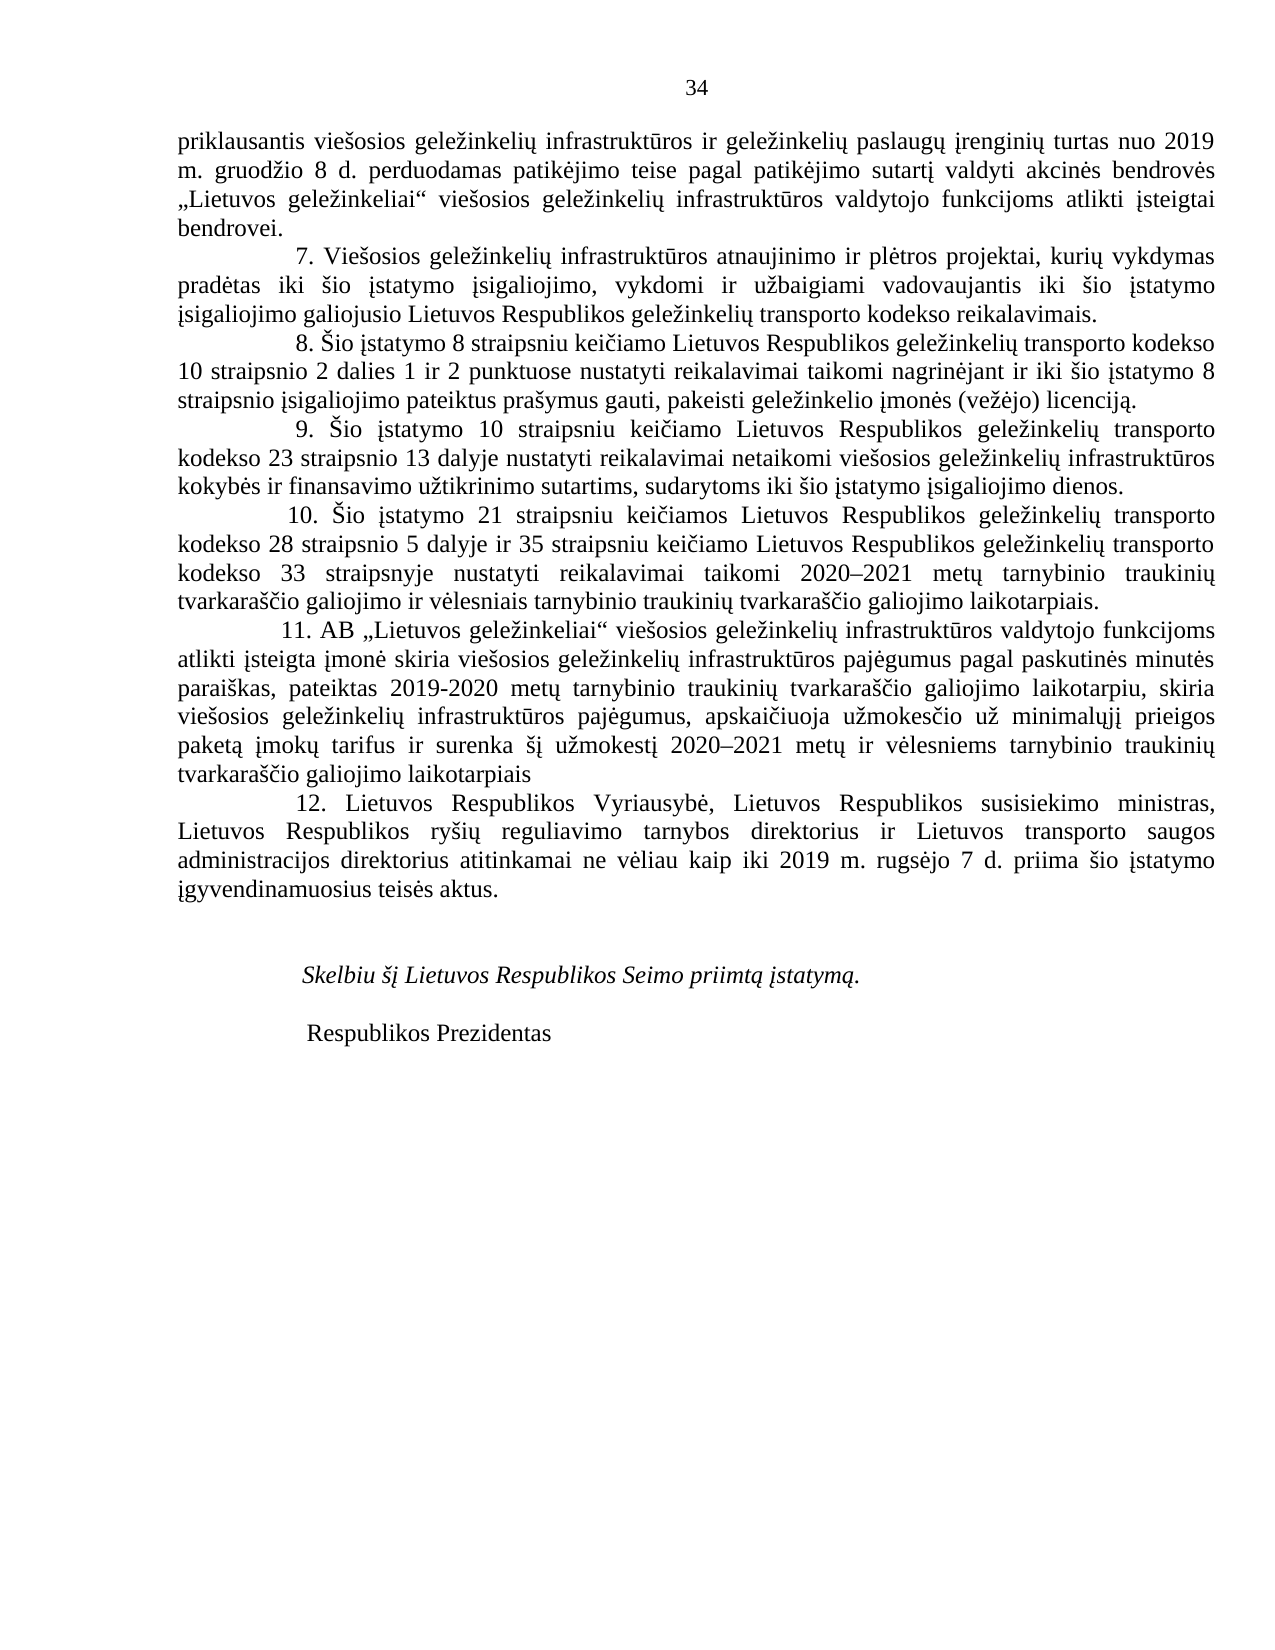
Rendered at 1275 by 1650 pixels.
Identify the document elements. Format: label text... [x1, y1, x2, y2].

text Respublikos Prezidentas [177, 1018, 1216, 1046]
text Skelbiu šį Lietuvos Respublikos Seimo priimtą įstatymą. [295, 960, 1216, 989]
text 7. Viešosios geležinkelių infrastruktūros atnaujinimo ir plėtros projektai, kurių vykdymas pradėtas iki šio įstatymo įsigaliojimo, vykdomi ir užbaigiami vadovaujantis iki šio įstatymo įsigaliojimo galiojusio Lietuvos Respublikos geležinkelių transporto kodekso reikalavimais. [177, 241, 1216, 328]
text priklausantis viešosios geležinkelių infrastruktūros ir geležinkelių paslaugų įrenginių turtas nuo 2019 m. gruodžio 8 d. perduodamas patikėjimo teise pagal patikėjimo sutartį valdyti akcinės bendrovės „Lietuvos geležinkeliai“ viešosios geležinkelių infrastruktūros valdytojo funkcijoms atlikti įsteigtai bendrovei. [177, 126, 1216, 241]
text 9. Šio įstatymo 10 straipsniu keičiamo Lietuvos Respublikos geležinkelių transporto kodekso 23 straipsnio 13 dalyje nustatyti reikalavimai netaikomi viešosios geležinkelių infrastruktūros kokybės ir finansavimo užtikrinimo sutartims, sudarytoms iki šio įstatymo įsigaliojimo dienos. [177, 414, 1216, 500]
text 8. Šio įstatymo 8 straipsniu keičiamo Lietuvos Respublikos geležinkelių transporto kodekso 10 straipsnio 2 dalies 1 ir 2 punktuose nustatyti reikalavimai taikomi nagrinėjant ir iki šio įstatymo 8 straipsnio įsigaliojimo pateiktus prašymus gauti, pakeisti geležinkelio įmonės (vežėjo) licenciją. [177, 328, 1216, 414]
text 11. AB „Lietuvos geležinkeliai“ viešosios geležinkelių infrastruktūros valdytojo funkcijoms atlikti įsteigta įmonė skiria viešosios geležinkelių infrastruktūros pajėgumus pagal paskutinės minutės paraiškas, pateiktas 2019-2020 metų tarnybinio traukinių tvarkaraščio galiojimo laikotarpiu, skiria viešosios geležinkelių infrastruktūros pajėgumus, apskaičiuoja užmokesčio už minimalųjį prieigos paketą įmokų tarifus ir surenka šį užmokestį 2020–2021 metų ir vėlesniems tarnybinio traukinių tvarkaraščio galiojimo laikotarpiais [177, 615, 1216, 788]
text 10. Šio įstatymo 21 straipsniu keičiamos Lietuvos Respublikos geležinkelių transporto kodekso 28 straipsnio 5 dalyje ir 35 straipsniu keičiamo Lietuvos Respublikos geležinkelių transporto kodekso 33 straipsnyje nustatyti reikalavimai taikomi 2020–2021 metų tarnybinio traukinių tvarkaraščio galiojimo ir vėlesniais tarnybinio traukinių tvarkaraščio galiojimo laikotarpiais. [177, 500, 1216, 615]
text 12. Lietuvos Respublikos Vyriausybė, Lietuvos Respublikos susisiekimo ministras, Lietuvos Respublikos ryšių reguliavimo tarnybos direktorius ir Lietuvos transporto saugos administracijos direktorius atitinkamai ne vėliau kaip iki 2019 m. rugsėjo 7 d. priima šio įstatymo įgyvendinamuosius teisės aktus. [177, 788, 1216, 903]
